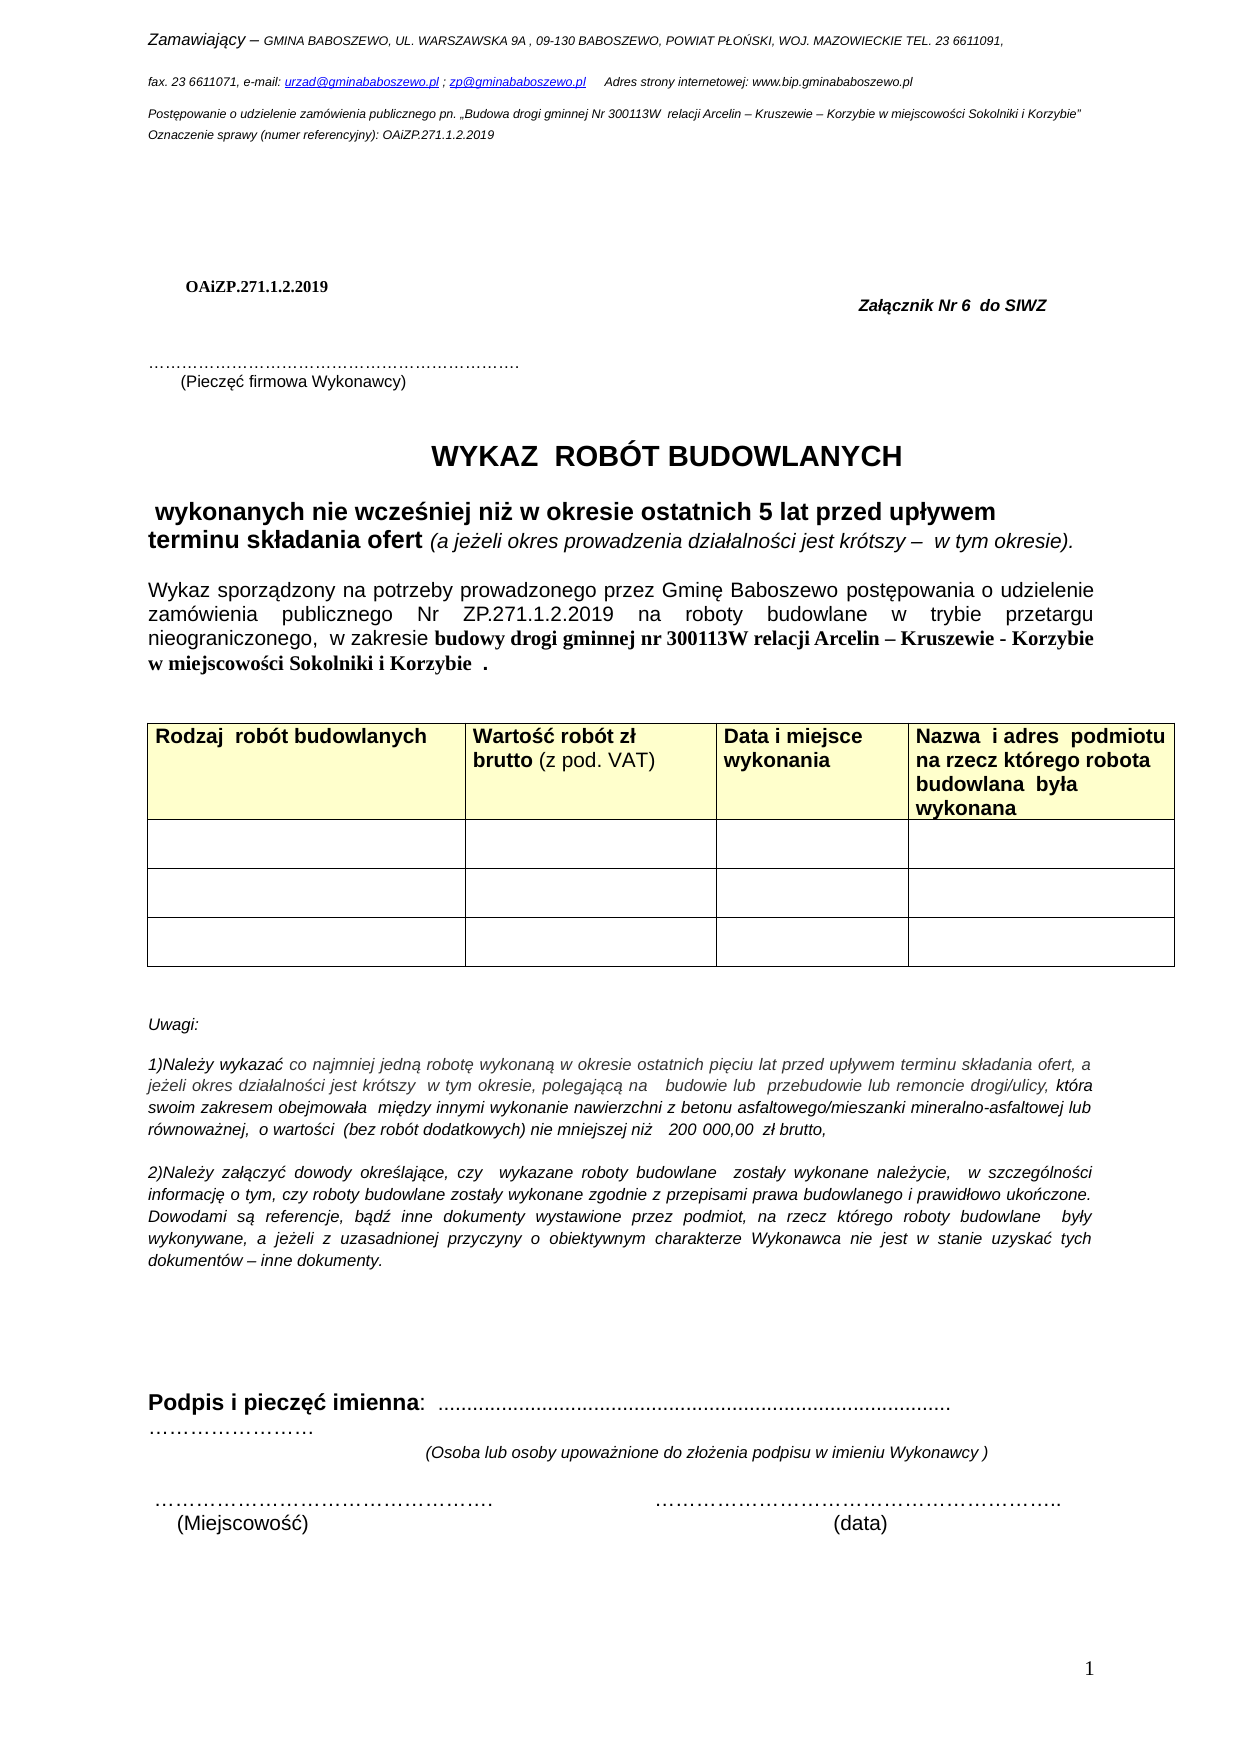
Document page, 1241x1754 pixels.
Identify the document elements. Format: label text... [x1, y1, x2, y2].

table_cell [148, 820, 465, 868]
text OAiZP.271.1.2.2019 [185, 276, 1094, 296]
text 2)Należy załączyć dowody określające, czy wykazane roboty budowlane zostały wykonane należycie, w szczególności informację o tym, czy roboty budowlane zostały wykonane zgodnie z przepisami prawa budowlanego i prawidłowo ukończone. Dowodami są referencje, bądź inne dokumenty wystawione przez podmiot, na rzecz którego roboty budowlane były wykonywane, a jeżeli z uzasadnionej przyczyny o obiektywnym charakterze Wykonawca nie jest w stanie uzyskać tych dokumentów – inne dokumenty. [148, 1163, 1094, 1270]
text Wykaz sporządzony na potrzeby prowadzonego przez Gminę Baboszewo postępowania o udzielenie zamówienia publicznego Nr ZP.271.1.2.2019 na roboty budowlane w trybie przetargu nieograniczonego, w zakresie budowy drogi gminnej nr 300113W relacji Arcelin – Kruszewie - Korzybie w miejscowości Sokolniki i Korzybie . [148, 578, 1094, 674]
text (Pieczęć firmowa Wykonawcy) [148, 372, 1094, 391]
table_header Data i miejsce wykonania [717, 724, 908, 819]
text Uwagi: [148, 1015, 1094, 1034]
table_header Rodzaj robót budowlanych [148, 724, 465, 819]
text Podpis i pieczęć imienna: ......................................................................................... …………………… [148, 1389, 1094, 1439]
table_cell [909, 869, 1174, 917]
text WYKAZ ROBÓT BUDOWLANYCH [148, 439, 1094, 473]
text …………………………………………. ………………………………………………….. [148, 1487, 1094, 1511]
table_cell [148, 869, 465, 917]
table_cell [148, 918, 465, 966]
text 1)Należy wykazać co najmniej jedną robotę wykonaną w okresie ostatnich pięciu lat przed upływem terminu składania ofert, a jeżeli okres działalności jest krótszy w tym okresie, polegającą na budowie lub przebudowie lub remoncie drogi/ulicy, która swoim zakresem obejmowała między innymi wykonanie nawierzchni z betonu asfaltowego/mieszanki mineralno-asfaltowej lub równoważnej, o wartości (bez robót dodatkowych) nie mniejszej niż 200 000,00 zł brutto, [148, 1054, 1094, 1139]
text Załącznik Nr 6 do SIWZ [148, 296, 1094, 315]
text (Miejscowość) (data) [148, 1511, 1094, 1535]
table_cell [466, 918, 716, 966]
table_cell [717, 820, 908, 868]
table_cell [717, 918, 908, 966]
table_header Wartość robót zł brutto (z pod. VAT) [466, 724, 716, 819]
text wykonanych nie wcześniej niż w okresie ostatnich 5 lat przed upływem terminu składania ofert (a jeżeli okres prowadzenia działalności jest krótszy – w tym okresie). [148, 497, 1094, 554]
text (Osoba lub osoby upoważnione do złożenia podpisu w imieniu Wykonawcy ) [148, 1439, 1094, 1463]
text …………………………………………………………. [148, 353, 1094, 372]
table_cell [909, 918, 1174, 966]
table_cell [466, 820, 716, 868]
table_cell [717, 869, 908, 917]
table_header Nazwa i adres podmiotu na rzecz którego robota budowlana była wykonana [909, 724, 1174, 819]
table_cell [466, 869, 716, 917]
table_cell [909, 820, 1174, 868]
